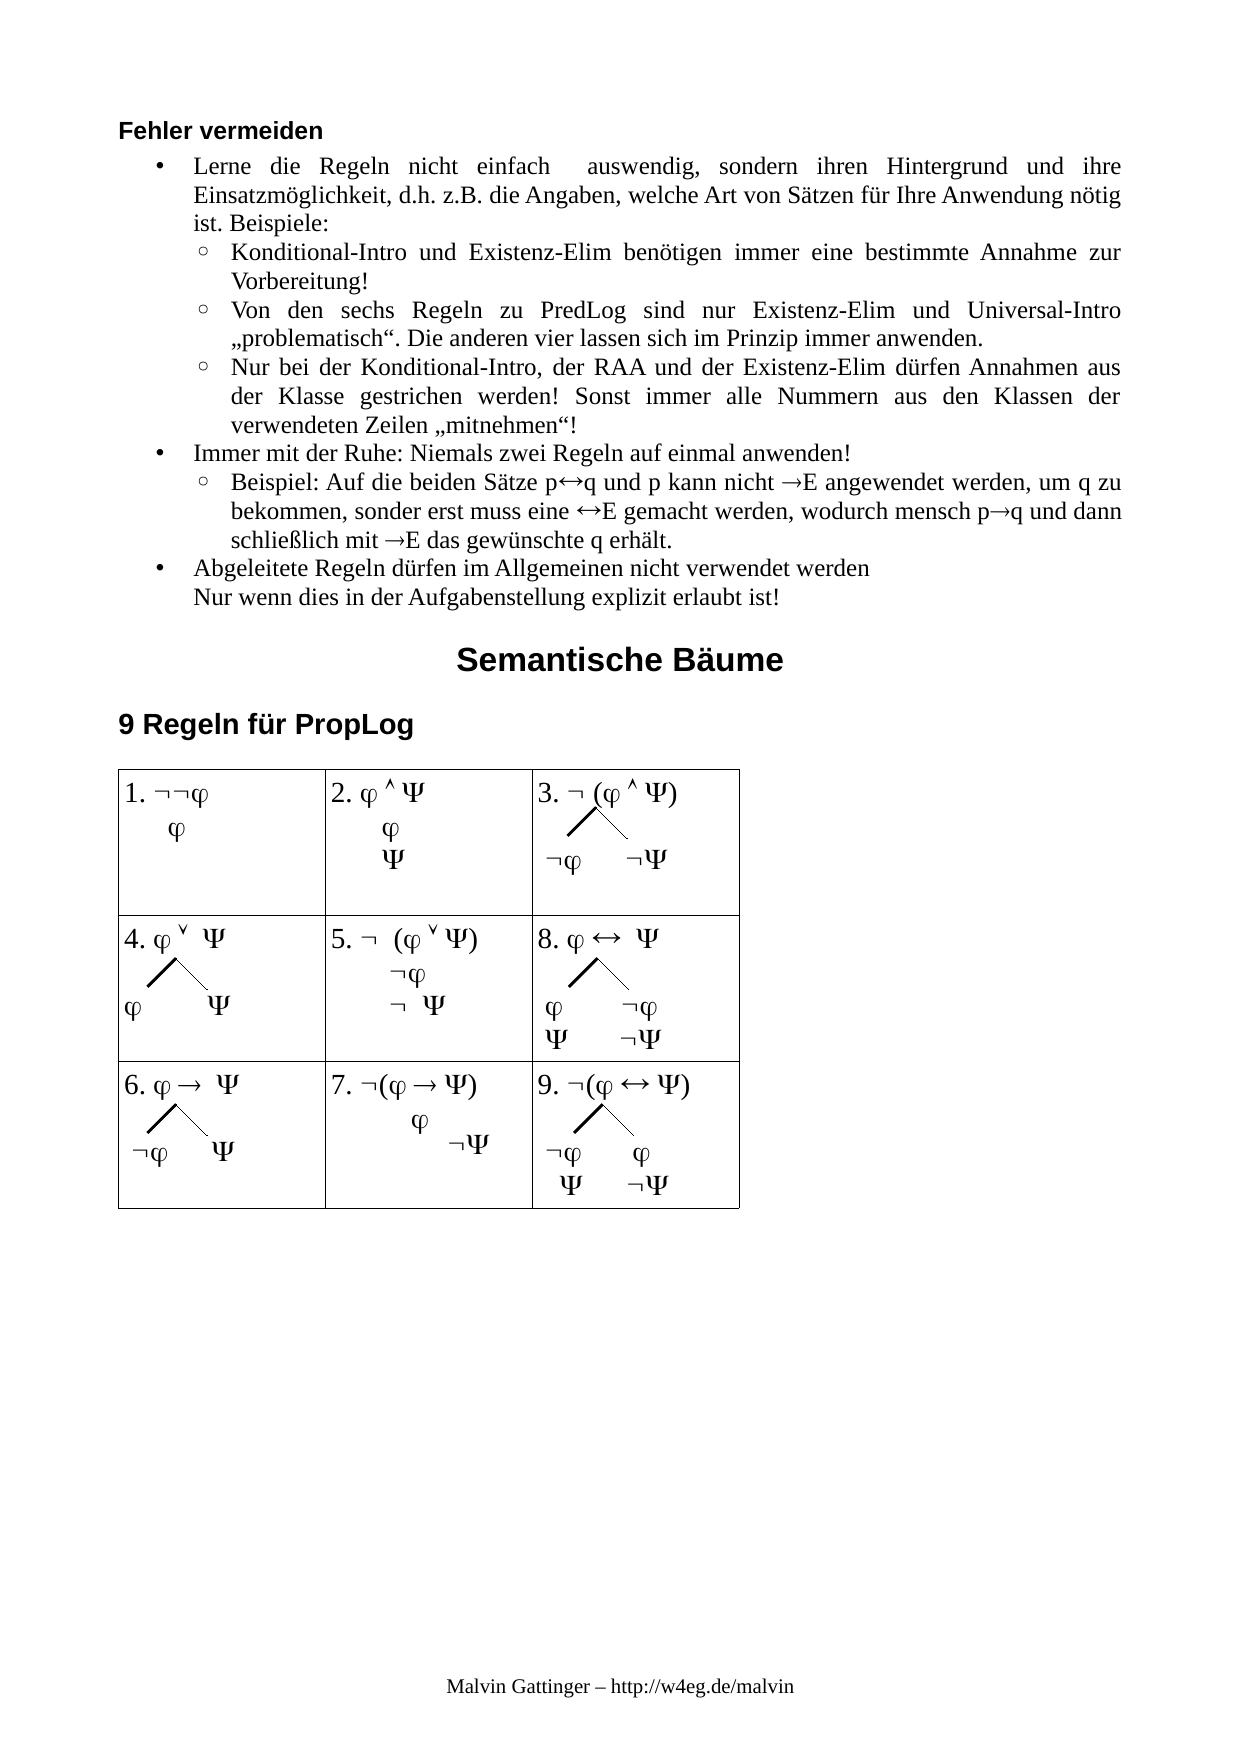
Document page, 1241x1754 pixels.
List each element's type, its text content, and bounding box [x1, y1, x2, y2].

list Beispiel: Auf die beiden Sätze pq und p kann nicht E angewendet werden, um q zu bekommen, sonder erst muss eine E gemacht werden, wodurch mensch pq und dann schließlich mit E das gewünschte q erhält. [193, 467, 1122, 553]
subtitle Fehler vermeiden [118, 116, 1122, 144]
list Lerne die Regeln nicht einfach auswendig, sondern ihren Hintergrund und ihre Einsatzmöglichkeit, d.h. z.B. die Angaben, welche Art von Sätzen für Ihre Anwendung nötig ist. Beispiele: [156, 151, 1122, 237]
list Konditional-Intro und Existenz-Elim benötigen immer eine bestimmte Annahme zur Vorbereitung! [193, 237, 1122, 295]
table_cell 7. (j  Y) j Y [326, 1062, 532, 1207]
table_header 3.  (j  Y) j Y [533, 770, 739, 915]
table_cell 6. j  Y j Y [119, 1062, 325, 1207]
table_cell 4. j  Y j Y [119, 916, 325, 1061]
table_cell 9. (j  Y) j j Y Y [533, 1062, 739, 1207]
subtitle Semantische Bäume [118, 640, 1122, 678]
list Von den sechs Regeln zu PredLog sind nur Existenz-Elim und Universal-Intro „problematisch“. Die anderen vier lassen sich im Prinzip immer anwenden. [193, 295, 1122, 352]
list Nur wenn dies in der Aufgabenstellung explizit erlaubt ist! [156, 582, 1122, 611]
table_header 2. j  Y j Y [326, 770, 532, 915]
subtitle 9 Regeln für PropLog [118, 707, 1122, 741]
table_header 1. j j [119, 770, 325, 915]
list Nur bei der Konditional-Intro, der RAA und der Existenz-Elim dürfen Annahmen aus der Klasse gestrichen werden! Sonst immer alle Nummern aus den Klassen der verwendeten Zeilen „mitnehmen“! [193, 352, 1122, 438]
list Abgeleitete Regeln dürfen im Allgemeinen nicht verwendet werden [156, 553, 1122, 582]
table_cell 8. j  Y j j Y Y [533, 916, 739, 1061]
table_cell 5.  (j  Y) j  Y [326, 916, 532, 1061]
list Immer mit der Ruhe: Niemals zwei Regeln auf einmal anwenden! [156, 438, 1122, 467]
